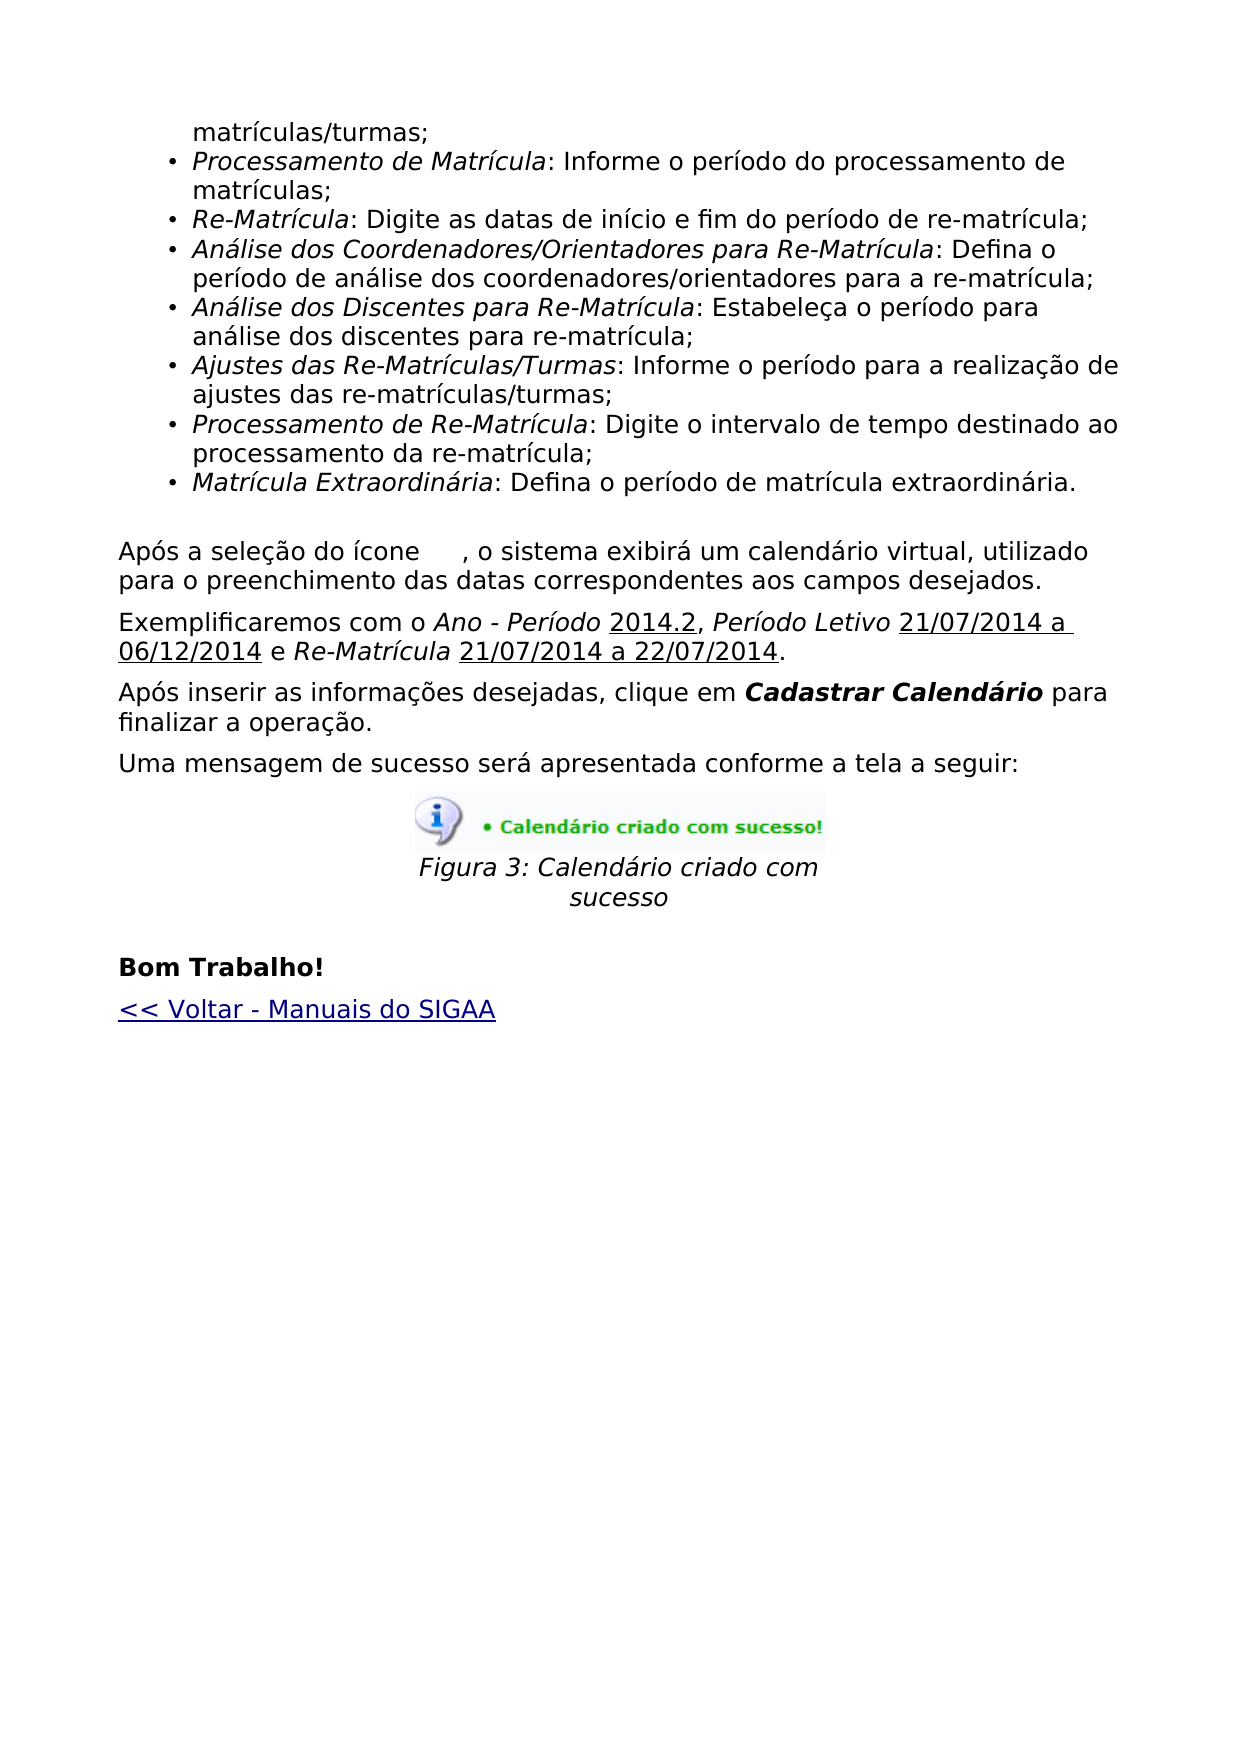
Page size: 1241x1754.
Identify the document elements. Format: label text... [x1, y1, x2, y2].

list Análise dos Discentes para Re-Matrícula: Estabeleça o período para análise dos discentes para re-matrícula; [177, 293, 1122, 351]
list Re-Matrícula: Digite as datas de início e fim do período de re-matrícula; [177, 206, 1122, 235]
text Após a seleção do ícone , o sistema exibirá um calendário virtual, utilizado para o preenchimento das datas correspondentes aos campos desejados. [118, 527, 1122, 595]
list Matrícula Extraordinária: Defina o período de matrícula extraordinária. [177, 468, 1122, 497]
text Uma mensagem de sucesso será apresentada conforme a tela a seguir: [118, 749, 1122, 779]
text Bom Trabalho! [118, 954, 1122, 983]
list Análise dos Coordenadores/Orientadores para Re-Matrícula: Defina o período de análise dos coordenadores/orientadores para a re-matrícula; [177, 235, 1122, 293]
text Figura 3: Calendário criado com sucesso [415, 854, 826, 912]
text Após inserir as informações desejadas, clique em Cadastrar Calendário para finalizar a operação. [118, 679, 1122, 737]
text Exemplificaremos com o Ano - Período 2014.2, Período Letivo 21/07/2014 a 06/12/2014 e Re-Matrícula 21/07/2014 a 22/07/2014. [118, 608, 1122, 666]
picture [414, 791, 826, 854]
text << Voltar - Manuais do SIGAA [118, 995, 1122, 1024]
list matrículas/turmas; [177, 118, 1122, 147]
list Processamento de Matrícula: Informe o período do processamento de matrículas; [177, 147, 1122, 206]
list Processamento de Re-Matrícula: Digite o intervalo de tempo destinado ao processamento da re-matrícula; [177, 410, 1122, 468]
list Ajustes das Re-Matrículas/Turmas: Informe o período para a realização de ajustes das re-matrículas/turmas; [177, 351, 1122, 410]
